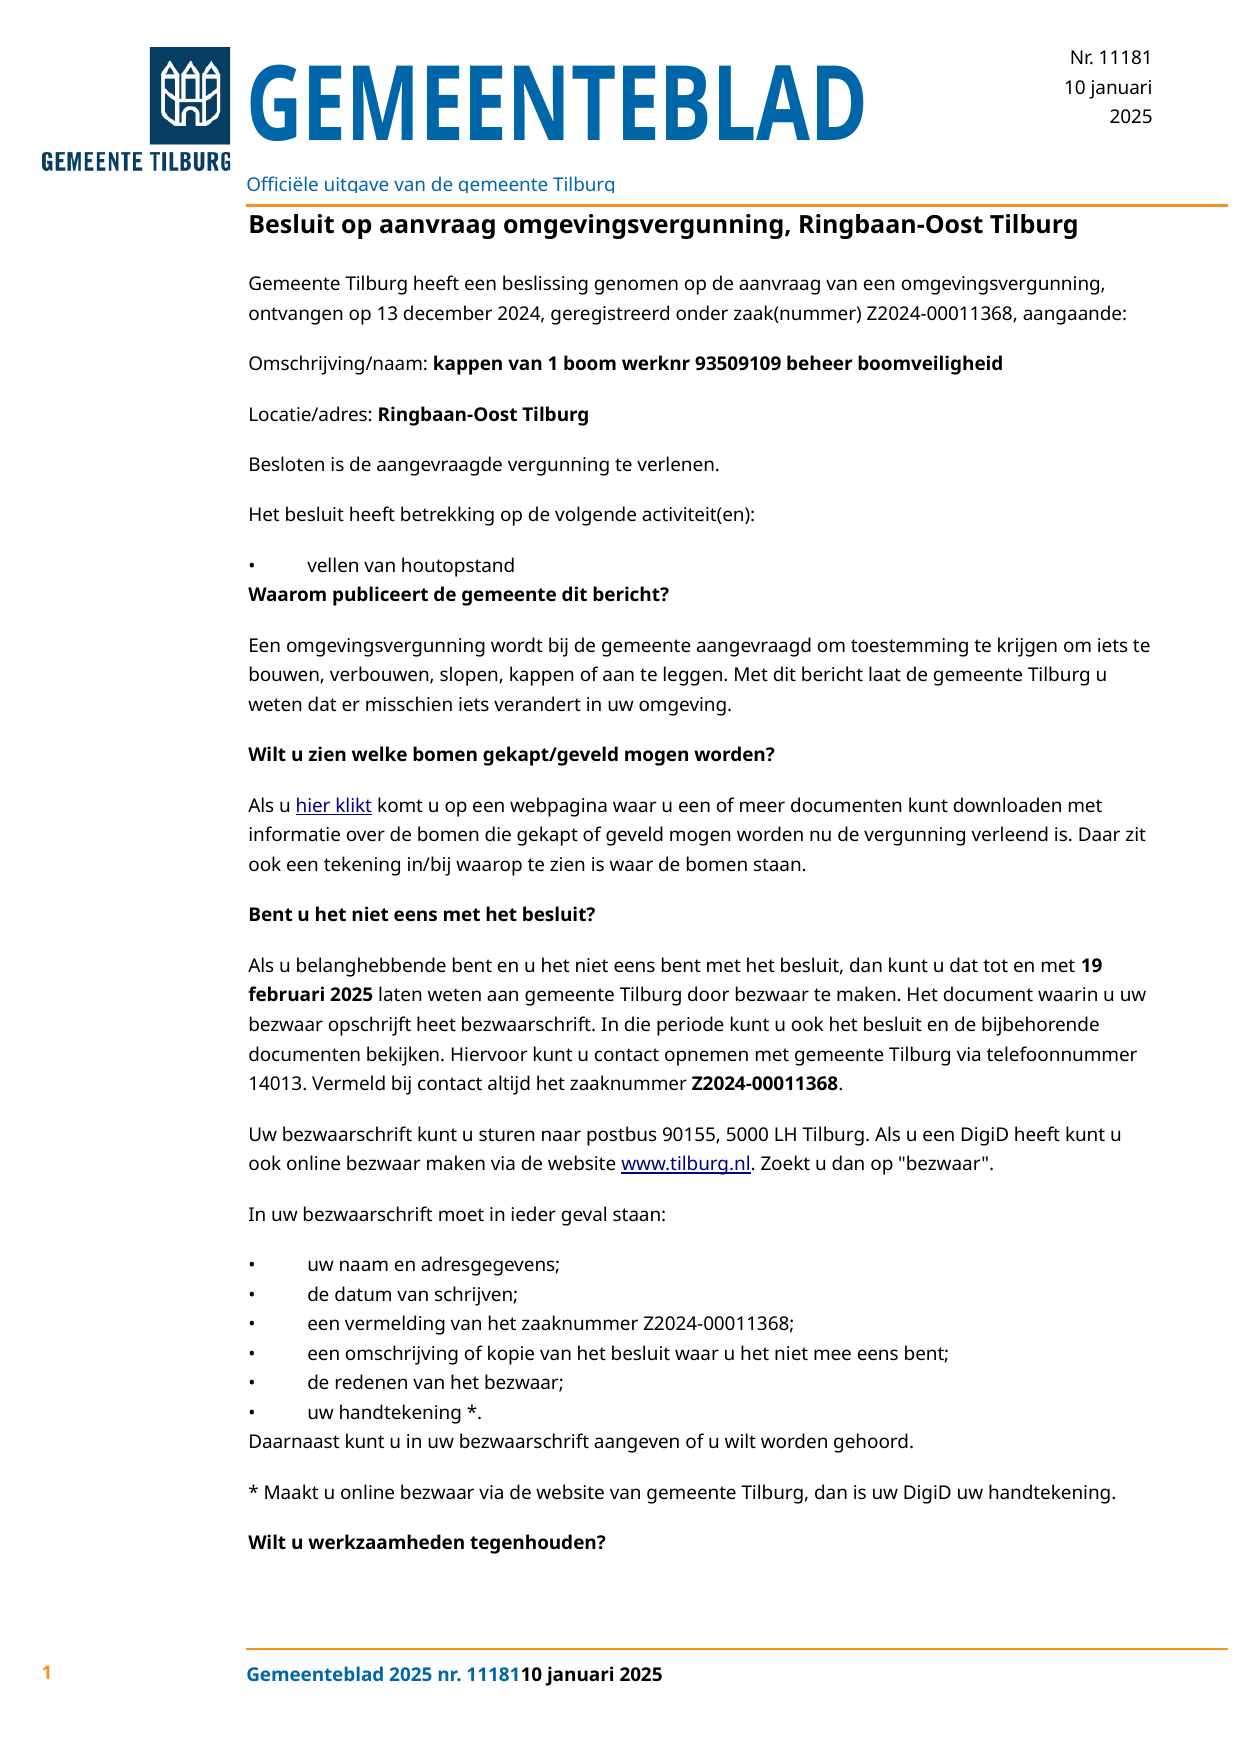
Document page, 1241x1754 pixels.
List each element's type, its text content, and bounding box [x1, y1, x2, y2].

text Besluit op aanvraag omgevingsvergunning, Ringbaan-Oost Tilburg [248, 207, 1152, 241]
text Daarnaast kunt u in uw bezwaarschrift aangeven of u wilt worden gehoord. [248, 1429, 1152, 1454]
text Omschrijving/naam: kappen van 1 boom werknr 93509109 beheer boomveiligheid [248, 350, 1152, 376]
text Waarom publiceert de gemeente dit bericht? [248, 582, 1152, 607]
list een omschrijving of kopie van het besluit waar u het niet mee eens bent; [248, 1340, 1152, 1366]
picture [41, 47, 231, 172]
list vellen van houtopstand [248, 552, 1152, 578]
text Als u hier klikt komt u op een webpagina waar u een of meer documenten kunt downloaden met informatie over de bomen die gekapt of geveld mogen worden nu de vergunning verleend is. Daar zit ook een tekening in/bij waarop te zien is waar de bomen staan. [248, 792, 1152, 877]
list de datum van schrijven; [248, 1281, 1152, 1306]
list een vermelding van het zaaknummer Z2024-00011368; [248, 1310, 1152, 1336]
text Wilt u zien welke bomen gekapt/geveld mogen worden? [248, 742, 1152, 767]
list uw naam en adresgegevens; [248, 1251, 1152, 1277]
text Bent u het niet eens met het besluit? [248, 902, 1152, 927]
text Wilt u werkzaamheden tegenhouden? [248, 1529, 1152, 1555]
list de redenen van het bezwaar; [248, 1369, 1152, 1395]
text * Maakt u online bezwaar via de website van gemeente Tilburg, dan is uw DigiD uw handtekening. [248, 1479, 1152, 1505]
text Gemeente Tilburg heeft een beslissing genomen op de aanvraag van een omgevingsvergunning, ontvangen op 13 december 2024, geregistreerd onder zaak(nummer) Z2024-00011368, aangaande: [248, 270, 1152, 326]
text Als u belanghebbende bent en u het niet eens bent met het besluit, dan kunt u dat tot en met 19 februari 2025 laten weten aan gemeente Tilburg door bezwaar te maken. Het document waarin u uw bezwaar opschrijft heet bezwaarschrift. In die periode kunt u ook het besluit en de bijbehorende documenten bekijken. Hiervoor kunt u contact opnemen met gemeente Tilburg via telefoonnummer 14013. Vermeld bij contact altijd het zaaknummer Z2024-00011368. [248, 952, 1152, 1096]
text Uw bezwaarschrift kunt u sturen naar postbus 90155, 5000 LH Tilburg. Als u een DigiD heeft kunt u ook online bezwaar maken via de website www.tilburg.nl. Zoekt u dan op "bezwaar". [248, 1121, 1152, 1176]
text Locatie/adres: Ringbaan-Oost Tilburg [248, 401, 1152, 426]
text Een omgevingsvergunning wordt bij de gemeente aangevraagd om toestemming te krijgen om iets te bouwen, verbouwen, slopen, kappen of aan te leggen. Met dit bericht laat de gemeente Tilburg u weten dat er misschien iets verandert in uw omgeving. [248, 632, 1152, 717]
text In uw bezwaarschrift moet in ieder geval staan: [248, 1201, 1152, 1226]
list uw handtekening *. [248, 1399, 1152, 1425]
text Het besluit heeft betrekking op de volgende activiteit(en): [248, 502, 1152, 527]
text Besloten is de aangevraagde vergunning te verlenen. [248, 451, 1152, 477]
